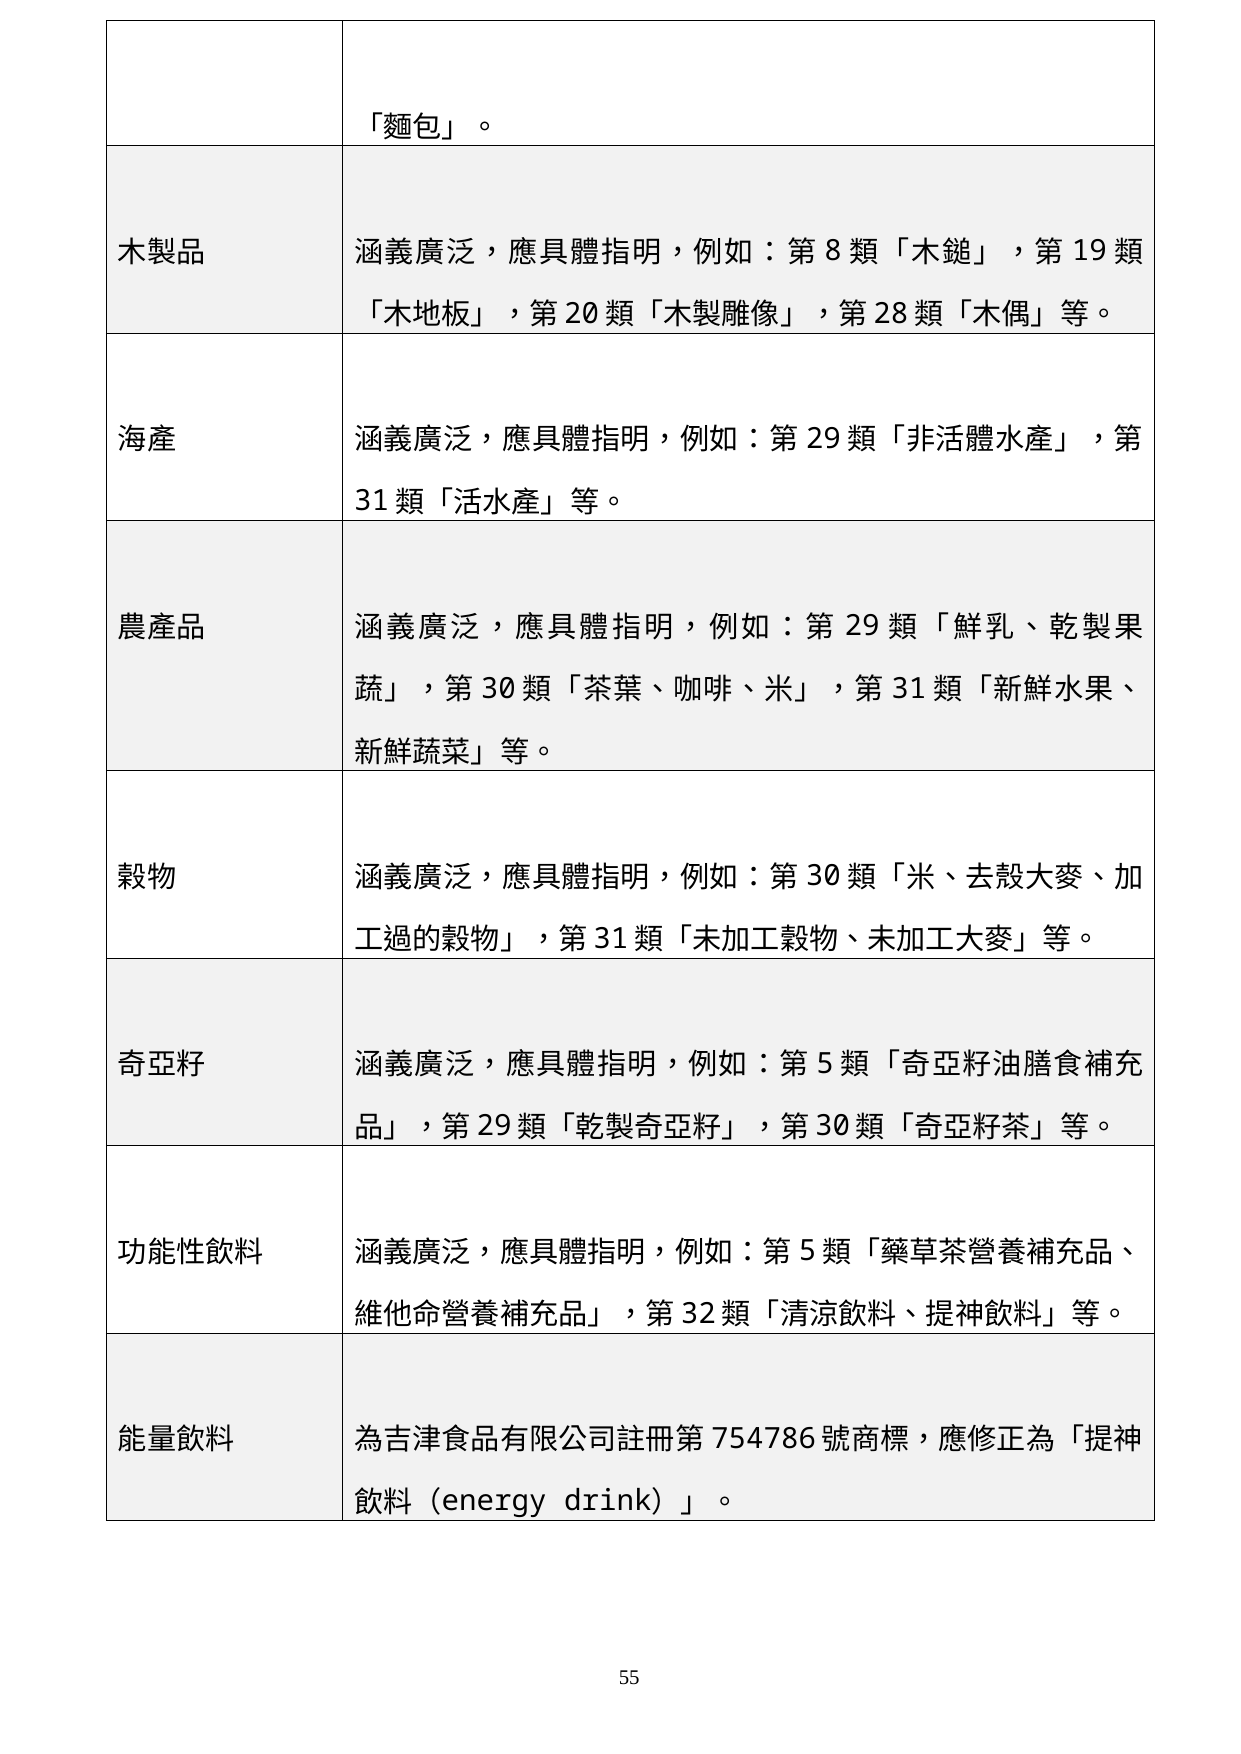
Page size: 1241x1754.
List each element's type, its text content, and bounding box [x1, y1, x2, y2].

table_cell 「麵包」。 [343, 21, 1154, 145]
table_cell 涵義廣泛，應具體指明，例如：第8類「木鎚」，第19類「木地板」，第20類「木製雕像」，第28類「木偶」等。 [343, 146, 1154, 333]
table_cell 涵義廣泛，應具體指明，例如：第5類「藥草茶營養補充品、維他命營養補充品」，第32類「清涼飲料、提神飲料」等。 [343, 1146, 1154, 1333]
table_cell 涵義廣泛，應具體指明，例如：第5類「奇亞籽油膳食補充品」，第29類「乾製奇亞籽」，第30類「奇亞籽茶」等。 [343, 959, 1154, 1145]
table_cell 為吉津食品有限公司註冊第754786號商標，應修正為「提神飲料（energy drink）」。 [343, 1334, 1154, 1520]
table_cell 涵義廣泛，應具體指明，例如：第29類「鮮乳、乾製果蔬」，第30類「茶葉、咖啡、米」，第31類「新鮮水果、新鮮蔬菜」等。 [343, 521, 1154, 770]
table_cell 涵義廣泛，應具體指明，例如：第29類「非活體水產」，第31類「活水產」等。 [343, 334, 1154, 520]
table_cell 榖物 [107, 771, 342, 958]
table_cell 涵義廣泛，應具體指明，例如：第30類「米、去殼大麥、加工過的穀物」，第31類「未加工穀物、未加工大麥」等。 [343, 771, 1154, 958]
table_cell 奇亞籽 [107, 959, 342, 1145]
table_cell 農產品 [107, 521, 342, 770]
table_cell 海產 [107, 334, 342, 520]
table_cell 能量飲料 [107, 1334, 342, 1520]
table_cell 功能性飲料 [107, 1146, 342, 1333]
table_cell 木製品 [107, 146, 342, 333]
table_cell [107, 21, 342, 145]
